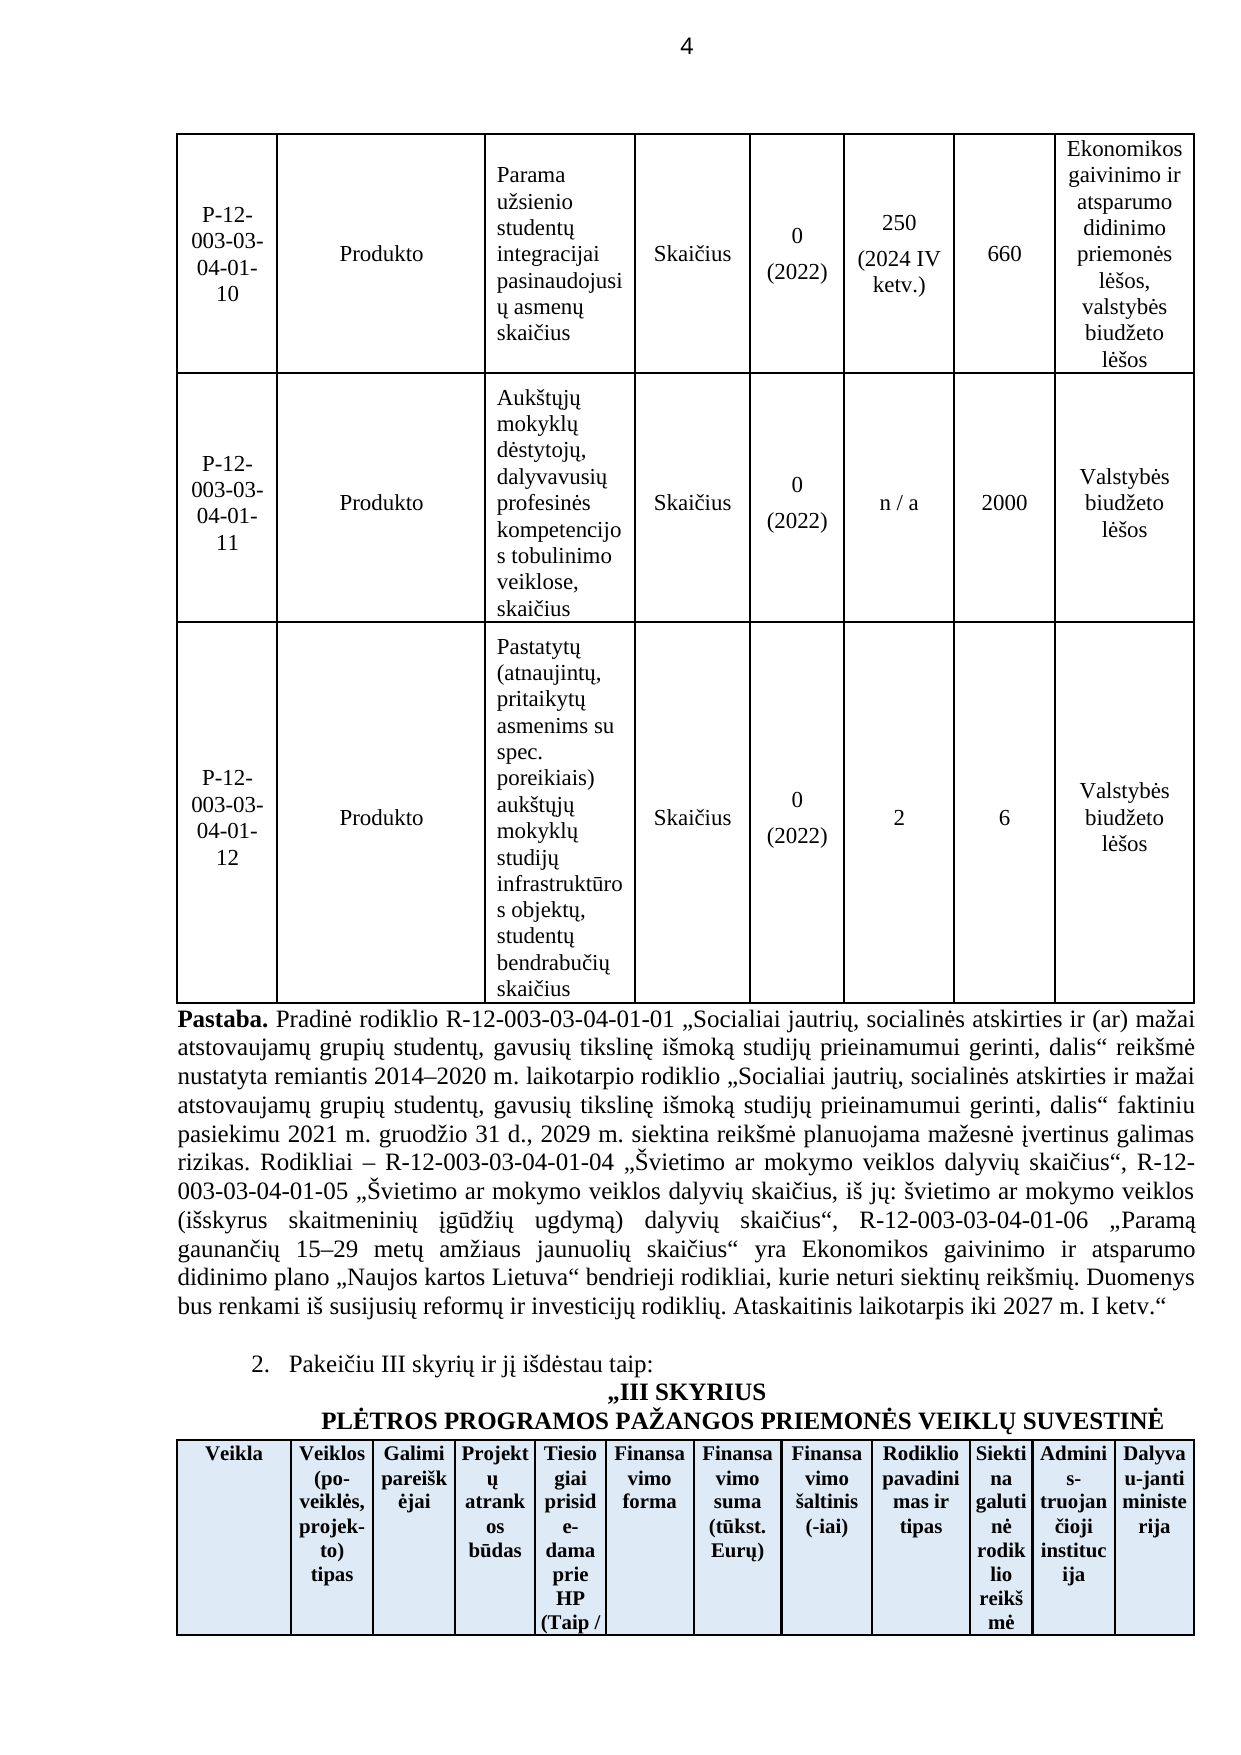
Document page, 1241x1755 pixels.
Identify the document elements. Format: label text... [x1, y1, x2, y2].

table_header Finansavimo suma (tūkst. Eurų) [695, 1441, 780, 1634]
text 2. Pakeičiu III skyrių ir jį išdėstau taip: [251, 1349, 1196, 1377]
table_header Projektų atrankos būdas [456, 1441, 534, 1634]
table_header Finansavimo šaltinis (-iai) [783, 1441, 871, 1634]
table_cell Valstybės biudžeto lėšos [1056, 623, 1193, 1002]
table_cell Parama užsienio studentų integracijai pasinaudojusių asmenų skaičius [486, 135, 634, 372]
table_cell Ekonomikos gaivinimo ir atsparumo didinimo priemonės lėšos, valstybės biudžeto lėšos [1056, 135, 1193, 372]
table_cell Produkto [278, 135, 484, 372]
table_cell P-12-003-03-04-01-12 [178, 623, 276, 1002]
table_cell P-12-003-03-04-01-11 [178, 374, 276, 621]
table_cell 0 (2022) [751, 135, 843, 372]
table_cell Produkto [278, 623, 484, 1002]
table_cell 250 (2024 IV ketv.) [845, 135, 953, 372]
table_cell 0 (2022) [751, 374, 843, 621]
text Pastaba. Pradinė rodiklio R-12-003-03-04-01-01 „Socialiai jautrių, socialinės atskirties ir (ar) mažai atstovaujamų grupių studentų, gavusių tikslinę išmoką studijų prieinamumui gerinti, dalis“ reikšmė nustatyta remiantis 2014–2020 m. laikotarpio rodiklio „Socialiai jautrių, socialinės atskirties ir mažai atstovaujamų grupių studentų, gavusių tikslinę išmoką studijų prieinamumui gerinti, dalis“ faktiniu pasiekimu 2021 m. gruodžio 31 d., 2029 m. siektina reikšmė planuojama mažesnė įvertinus galimas rizikas. Rodikliai – R-12-003-03-04-01-04 „Švietimo ar mokymo veiklos dalyvių skaičius“, R-12-003-03-04-01-05 „Švietimo ar mokymo veiklos dalyvių skaičius, iš jų: švietimo ar mokymo veiklos (išskyrus skaitmeninių įgūdžių ugdymą) dalyvių skaičius“, R-12-003-03-04-01-06 „Paramą gaunančių 15–29 metų amžiaus jaunuolių skaičius“ yra Ekonomikos gaivinimo ir atsparumo didinimo plano „Naujos kartos Lietuva“ bendrieji rodikliai, kurie neturi siektinų reikšmių. Duomenys bus renkami iš susijusių reformų ir investicijų rodiklių. Ataskaitinis laikotarpis iki 2027 m. I ketv.“ [177, 1004, 1196, 1320]
table_cell 660 [955, 135, 1054, 372]
table_header Adminis-truojančioji institucija [1034, 1441, 1114, 1634]
table_header Veikla [178, 1441, 290, 1634]
table_cell Produkto [278, 374, 484, 621]
table_cell 2000 [955, 374, 1054, 621]
table_cell n / a [845, 374, 953, 621]
table_header Siektina galutinė rodiklio reikšmė [971, 1441, 1031, 1634]
table_header Dalyvau-janti ministerija [1116, 1441, 1193, 1634]
table_header Finansavimo forma [607, 1441, 693, 1634]
table_cell Valstybės biudžeto lėšos [1056, 374, 1193, 621]
table_cell Pastatytų (atnaujintų, pritaikytų asmenims su spec. poreikiais) aukštųjų mokyklų studijų infrastruktūros objektų, studentų bendrabučių skaičius [486, 623, 634, 1002]
table_cell Skaičius [636, 374, 749, 621]
table_cell Skaičius [636, 135, 749, 372]
table_cell Skaičius [636, 623, 749, 1002]
table_cell Aukštųjų mokyklų dėstytojų, dalyvavusių profesinės kompetencijos tobulinimo veiklose, skaičius [486, 374, 634, 621]
table_header Tiesiogiai priside-dama prie HP (Taip / [536, 1441, 605, 1634]
table_cell P-12-003-03-04-01-10 [178, 135, 276, 372]
table_cell 2 [845, 623, 953, 1002]
table_header Rodiklio pavadinimas ir tipas [873, 1441, 969, 1634]
text „III SKYRIUS [177, 1377, 1196, 1406]
table_header Veiklos (po-veiklės, projek-to) tipas [292, 1441, 372, 1634]
table_cell 6 [955, 623, 1054, 1002]
table_header Galimi pareiškėjai [374, 1441, 454, 1634]
text PLĖTROS PROGRAMOS PAŽANGOS PRIEMONĖS VEIKLŲ SUVESTINĖ [290, 1406, 1196, 1435]
table_cell 0 (2022) [751, 623, 843, 1002]
